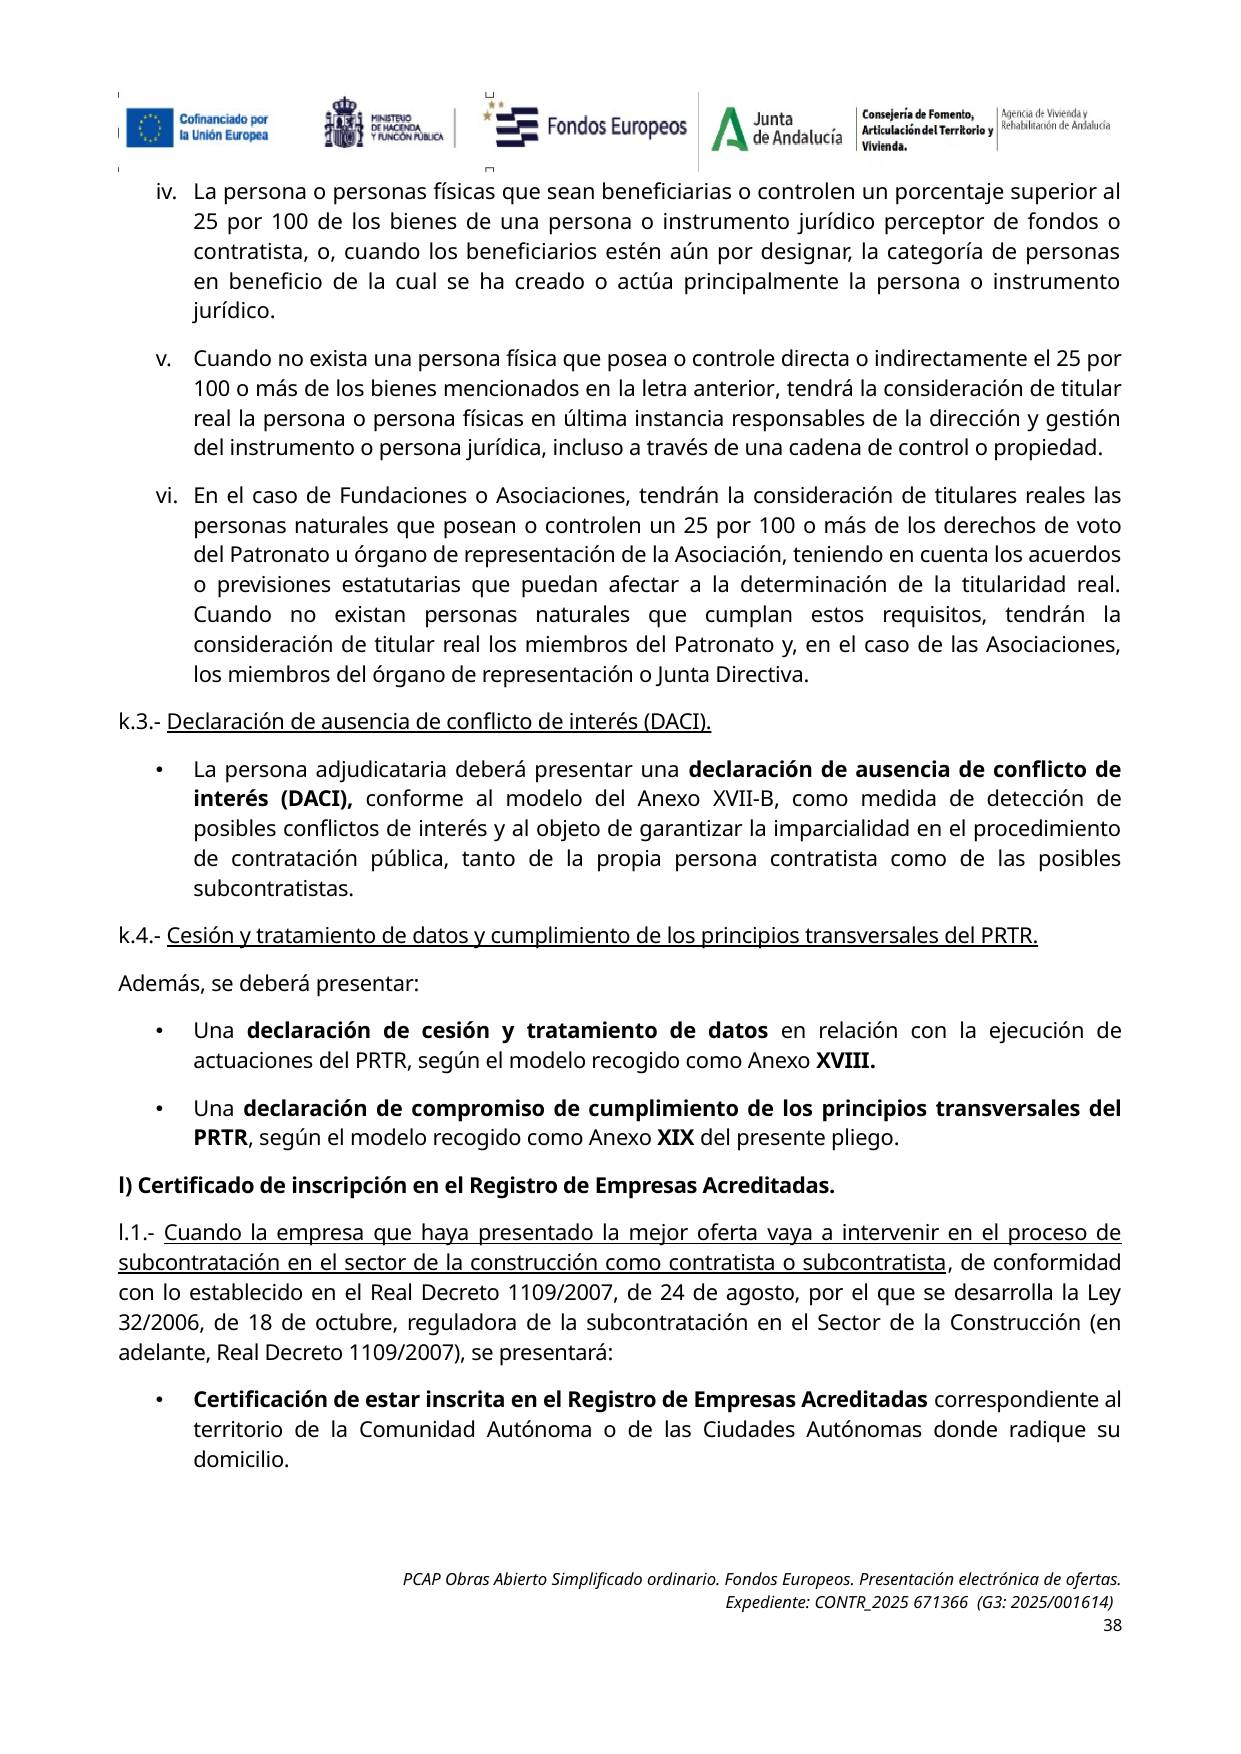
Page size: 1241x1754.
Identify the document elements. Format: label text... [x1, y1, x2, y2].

text l.1.- Cuando la empresa que haya presentado la mejor oferta vaya a intervenir en el proceso de subcontratación en el sector de la construcción como contratista o subcontratista, de conformidad con lo establecido en el Real Decreto 1109/2007, de 24 de agosto, por el que se desarrolla la Ley 32/2006, de 18 de octubre, reguladora de la subcontratación en el Sector de la Construcción (en adelante, Real Decreto 1109/2007), se presentará: [118, 1217, 1122, 1366]
text l) Certificado de inscripción en el Registro de Empresas Acreditadas. [118, 1170, 1122, 1200]
list La persona o personas físicas que sean beneficiarias o controlen un porcentaje superior al 25 por 100 de los bienes de una persona o instrumento jurídico perceptor de fondos o contratista, o, cuando los beneficiarios estén aún por designar, la categoría de personas en beneficio de la cual se ha creado o actúa principalmente la persona o instrumento jurídico. [156, 176, 1122, 325]
list Una declaración de cesión y tratamiento de datos en relación con la ejecución de actuaciones del PRTR, según el modelo recogido como Anexo XVIII. [156, 1015, 1122, 1075]
list La persona adjudicataria deberá presentar una declaración de ausencia de conflicto de interés (DACI), conforme al modelo del Anexo XVII-B, como medida de detección de posibles conflictos de interés y al objeto de garantizar la imparcialidad en el procedimiento de contratación pública, tanto de la propia persona contratista como de las posibles subcontratistas. [156, 754, 1122, 903]
list En el caso de Fundaciones o Asociaciones, tendrán la consideración de titulares reales las personas naturales que posean o controlen un 25 por 100 o más de los derechos de voto del Patronato u órgano de representación de la Asociación, teniendo en cuenta los acuerdos o previsiones estatutarias que puedan afectar a la determinación de la titularidad real. Cuando no existan personas naturales que cumplan estos requisitos, tendrán la consideración de titular real los miembros del Patronato y, en el caso de las Asociaciones, los miembros del órgano de representación o Junta Directiva. [156, 480, 1122, 688]
list Cuando no exista una persona física que posea o controle directa o indirectamente el 25 por 100 o más de los bienes mencionados en la letra anterior, tendrá la consideración de titular real la persona o persona físicas en última instancia responsables de la dirección y gestión del instrumento o persona jurídica, incluso a través de una cadena de control o propiedad. [156, 343, 1122, 462]
text Además, se deberá presentar: [118, 968, 1122, 998]
text k.3.- Declaración de ausencia de conflicto de interés (DACI). [118, 706, 1122, 736]
text k.4.- Cesión y tratamiento de datos y cumplimiento de los principios transversales del PRTR. [118, 920, 1122, 950]
picture [118, 89, 1123, 172]
list Certificación de estar inscrita en el Registro de Empresas Acreditadas correspondiente al territorio de la Comunidad Autónoma o de las Ciudades Autónomas donde radique su domicilio. [156, 1384, 1122, 1473]
list Una declaración de compromiso de cumplimiento de los principios transversales del PRTR, según el modelo recogido como Anexo XIX del presente pliego. [156, 1093, 1122, 1152]
